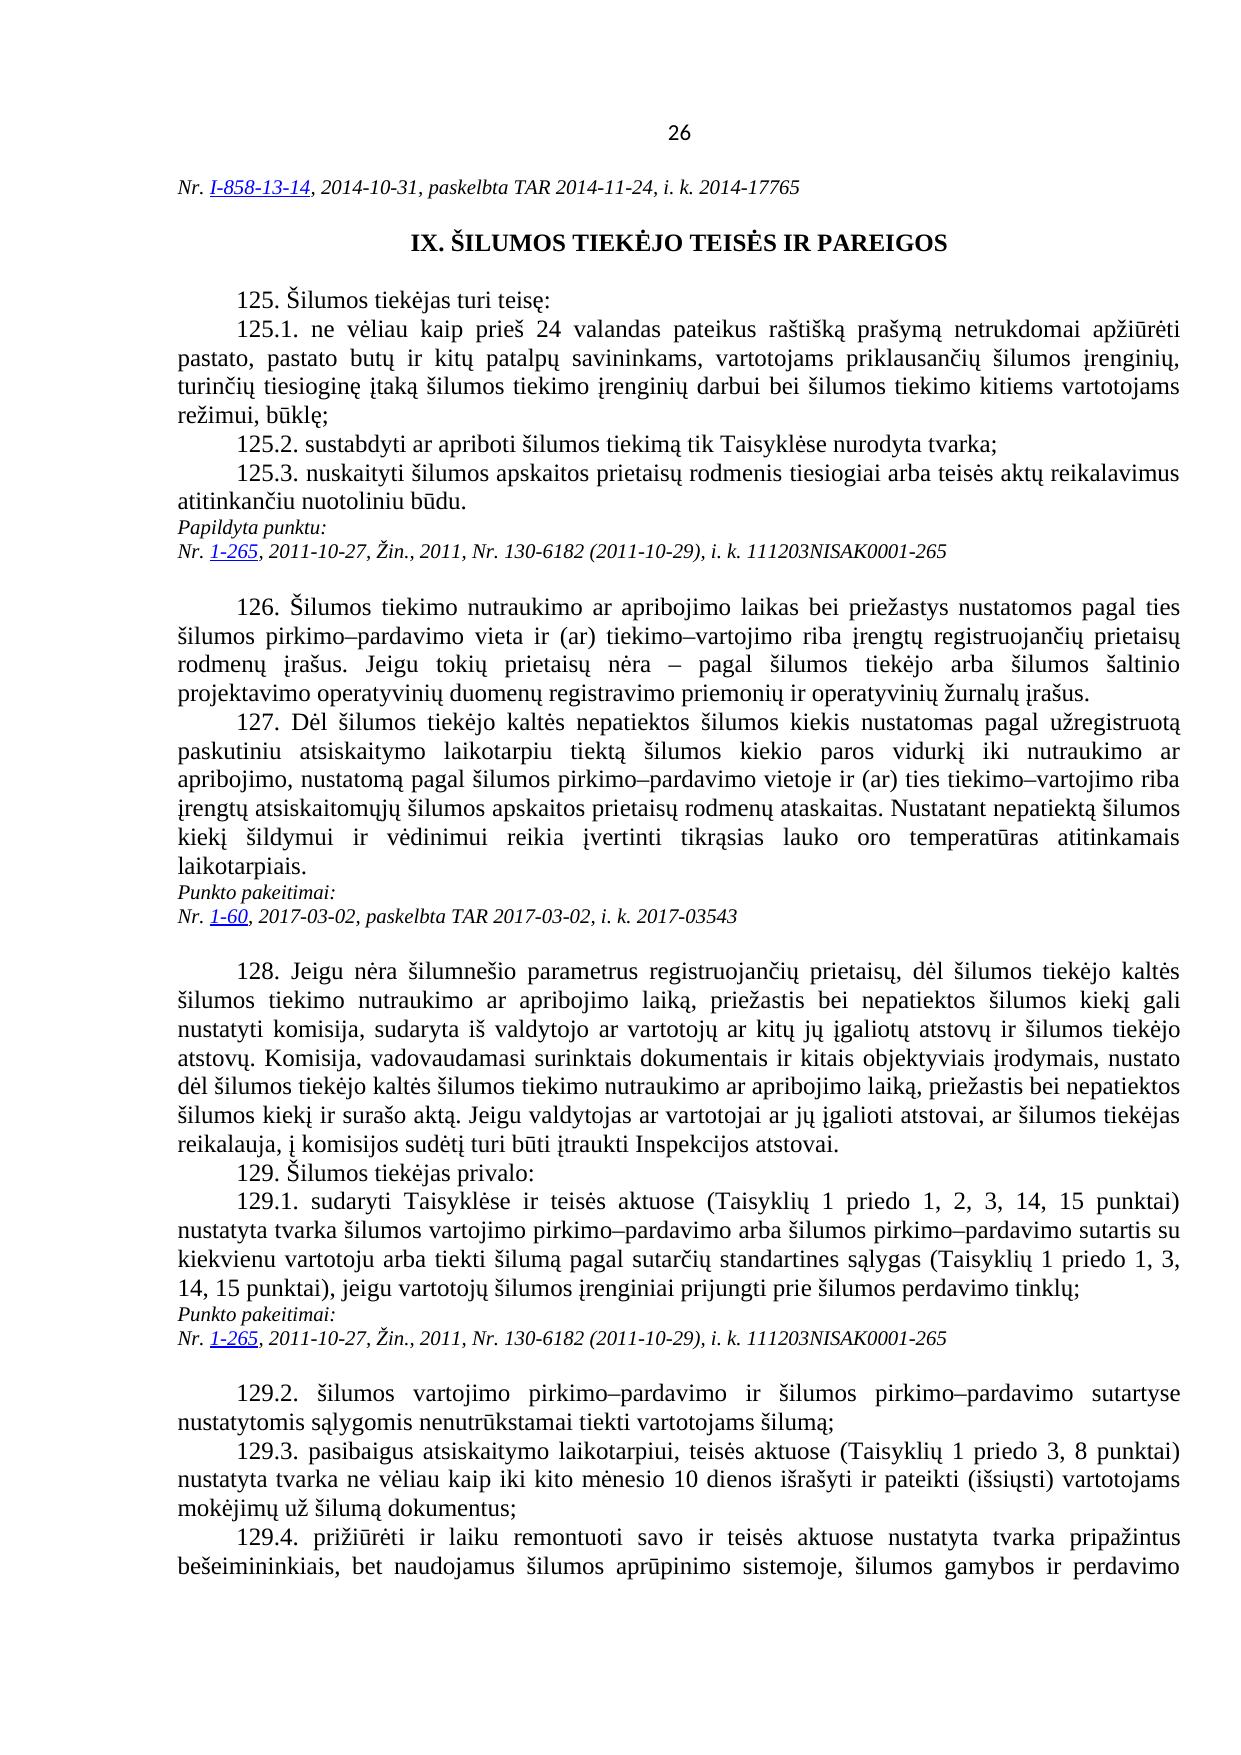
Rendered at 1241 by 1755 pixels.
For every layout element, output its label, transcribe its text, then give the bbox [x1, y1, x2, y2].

text Punkto pakeitimai: [177, 1301, 1181, 1326]
text 125.2. sustabdyti ar apriboti šilumos tiekimą tik Taisyklėse nurodyta tvarka; [177, 429, 1181, 458]
text 129.3. pasibaigus atsiskaitymo laikotarpiui, teisės aktuose (Taisyklių 1 priedo 3, 8 punktai) nustatyta tvarka ne vėliau kaip iki kito mėnesio 10 dienos išrašyti ir pateikti (išsiųsti) vartotojams mokėjimų už šilumą dokumentus; [177, 1436, 1181, 1522]
text 129.2. šilumos vartojimo pirkimo–pardavimo ir šilumos pirkimo–pardavimo sutartyse nustatytomis sąlygomis nenutrūkstamai tiekti vartotojams šilumą; [177, 1378, 1181, 1436]
text 125. Šilumos tiekėjas turi teisę: [177, 285, 1181, 314]
text 127. Dėl šilumos tiekėjo kaltės nepatiektos šilumos kiekis nustatomas pagal užregistruotą paskutiniu atsiskaitymo laikotarpiu tiektą šilumos kiekio paros vidurkį iki nutraukimo ar apribojimo, nustatomą pagal šilumos pirkimo–pardavimo vietoje ir (ar) ties tiekimo–vartojimo riba įrengtų atsiskaitomųjų šilumos apskaitos prietaisų rodmenų ataskaitas. Nustatant nepatiektą šilumos kiekį šildymui ir vėdinimui reikia įvertinti tikrąsias lauko oro temperatūras atitinkamais laikotarpiais. [177, 707, 1181, 879]
text Nr. 1-60, 2017-03-02, paskelbta TAR 2017-03-02, i. k. 2017-03543 [177, 904, 1181, 928]
text IX. ŠILUMOS TIEKĖJO TEISĖS IR PAREIGOS [177, 228, 1181, 256]
text 128. Jeigu nėra šilumnešio parametrus registruojančių prietaisų, dėl šilumos tiekėjo kaltės šilumos tiekimo nutraukimo ar apribojimo laiką, priežastis bei nepatiektos šilumos kiekį gali nustatyti komisija, sudaryta iš valdytojo ar vartotojų ar kitų jų įgaliotų atstovų ir šilumos tiekėjo atstovų. Komisija, vadovaudamasi surinktais dokumentais ir kitais objektyviais įrodymais, nustato dėl šilumos tiekėjo kaltės šilumos tiekimo nutraukimo ar apribojimo laiką, priežastis bei nepatiektos šilumos kiekį ir surašo aktą. Jeigu valdytojas ar vartotojai ar jų įgalioti atstovai, ar šilumos tiekėjas reikalauja, į komisijos sudėtį turi būti įtraukti Inspekcijos atstovai. [177, 956, 1181, 1158]
text Papildyta punktu: [177, 515, 1181, 539]
text 129. Šilumos tiekėjas privalo: [177, 1158, 1181, 1186]
text 129.1. sudaryti Taisyklėse ir teisės aktuose (Taisyklių 1 priedo 1, 2, 3, 14, 15 punktai) nustatyta tvarka šilumos vartojimo pirkimo–pardavimo arba šilumos pirkimo–pardavimo sutartis su kiekvienu vartotoju arba tiekti šilumą pagal sutarčių standartines sąlygas (Taisyklių 1 priedo 1, 3, 14, 15 punktai), jeigu vartotojų šilumos įrenginiai prijungti prie šilumos perdavimo tinklų; [177, 1186, 1181, 1301]
text 125.3. nuskaityti šilumos apskaitos prietaisų rodmenis tiesiogiai arba teisės aktų reikalavimus atitinkančiu nuotoliniu būdu. [177, 458, 1181, 515]
text Nr. 1-265, 2011-10-27, Žin., 2011, Nr. 130-6182 (2011-10-29), i. k. 111203NISAK0001-265 [177, 1326, 1181, 1349]
text Punkto pakeitimai: [177, 879, 1181, 904]
text Nr. I-858-13-14, 2014-10-31, paskelbta TAR 2014-11-24, i. k. 2014-17765 [177, 175, 1181, 199]
text 126. Šilumos tiekimo nutraukimo ar apribojimo laikas bei priežastys nustatomos pagal ties šilumos pirkimo–pardavimo vieta ir (ar) tiekimo–vartojimo riba įrengtų registruojančių prietaisų rodmenų įrašus. Jeigu tokių prietaisų nėra – pagal šilumos tiekėjo arba šilumos šaltinio projektavimo operatyvinių duomenų registravimo priemonių ir operatyvinių žurnalų įrašus. [177, 592, 1181, 707]
text 125.1. ne vėliau kaip prieš 24 valandas pateikus raštišką prašymą netrukdomai apžiūrėti pastato, pastato butų ir kitų patalpų savininkams, vartotojams priklausančių šilumos įrenginių, turinčių tiesioginę įtaką šilumos tiekimo įrenginių darbui bei šilumos tiekimo kitiems vartotojams režimui, būklę; [177, 314, 1181, 429]
text 129.4. prižiūrėti ir laiku remontuoti savo ir teisės aktuose nustatyta tvarka pripažintus bešeimininkiais, bet naudojamus šilumos aprūpinimo sistemoje, šilumos gamybos ir perdavimo [177, 1522, 1181, 1579]
text Nr. 1-265, 2011-10-27, Žin., 2011, Nr. 130-6182 (2011-10-29), i. k. 111203NISAK0001-265 [177, 539, 1181, 563]
